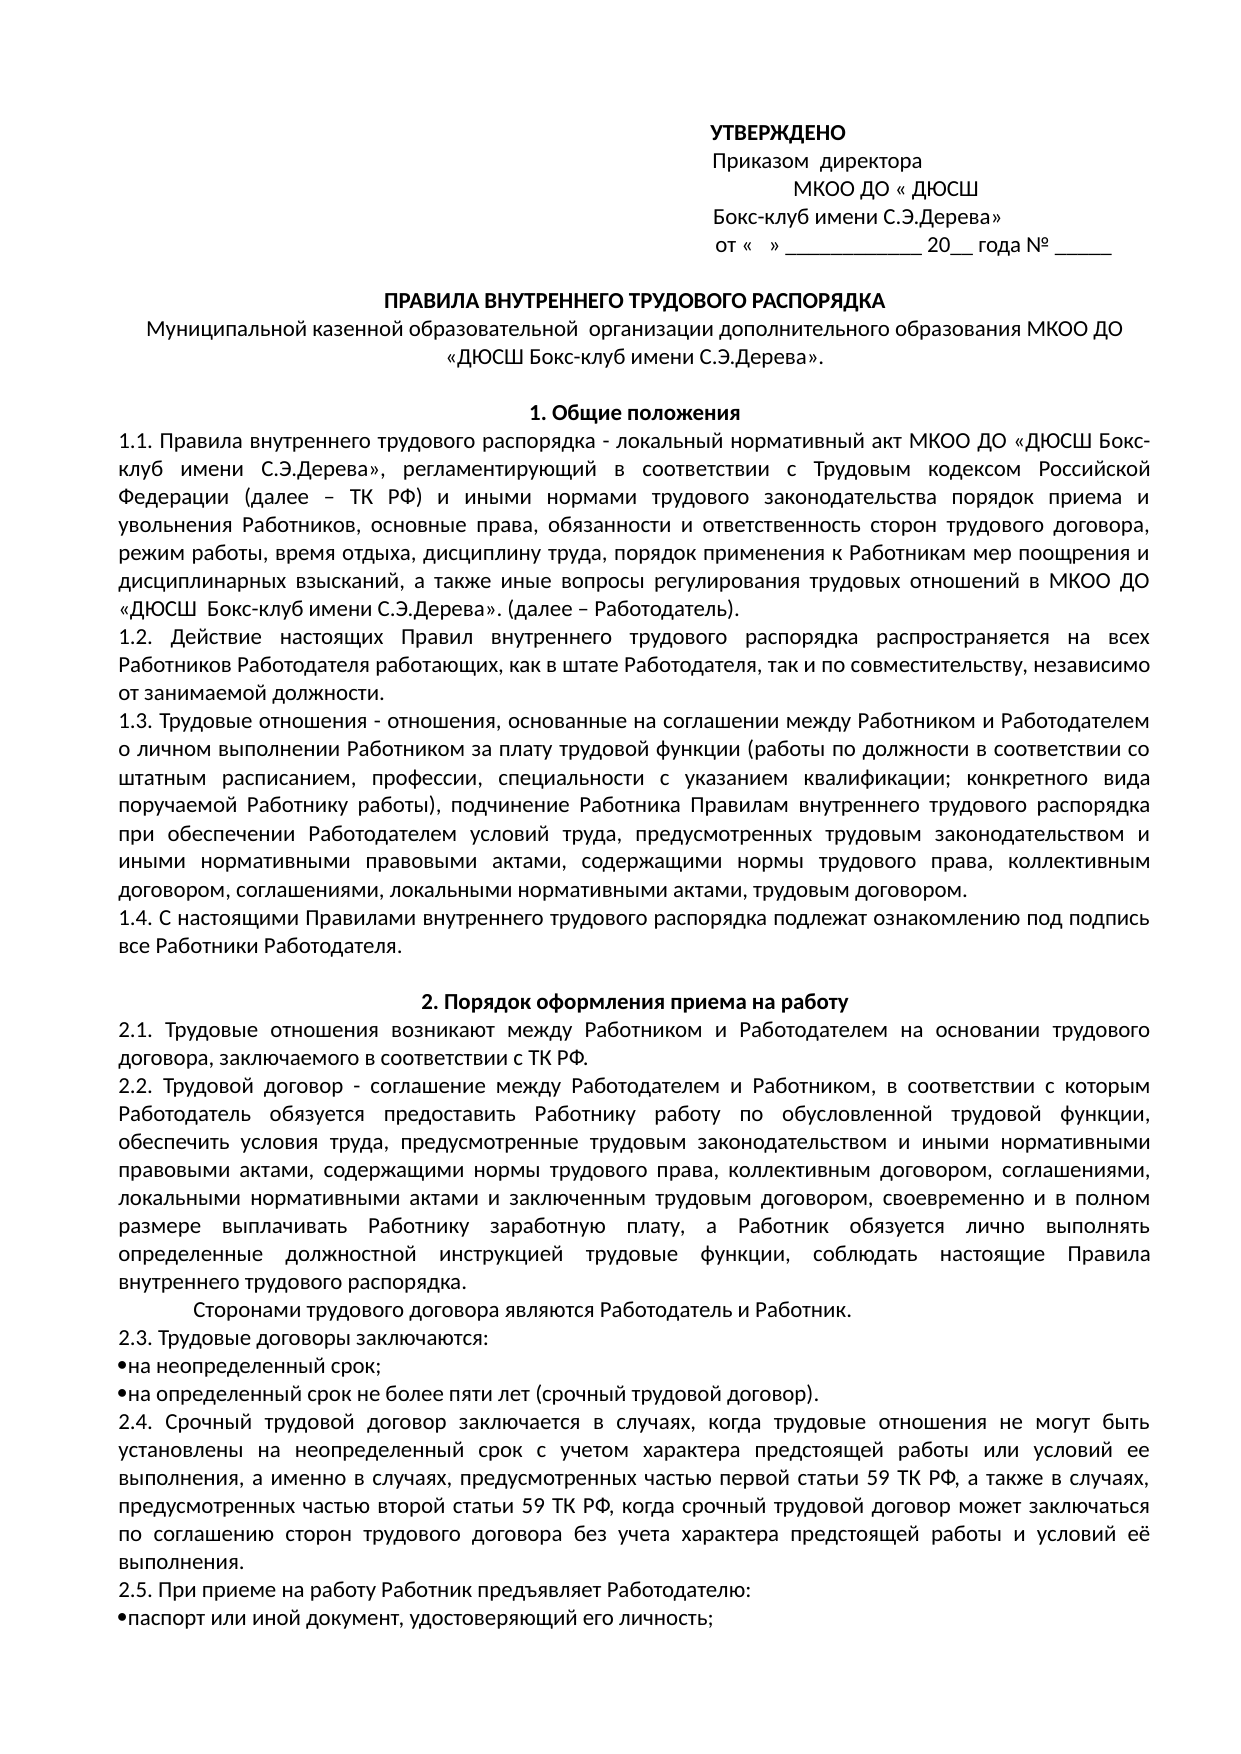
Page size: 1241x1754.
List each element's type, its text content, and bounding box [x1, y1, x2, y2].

text 2.4. Срочный трудовой договор заключается в случаях, когда трудовые отношения не могут быть установлены на неопределенный срок с учетом характера предстоящей работы или условий ее выполнения, а именно в случаях, предусмотренных частью первой статьи 59 ТК РФ, а также в случаях, предусмотренных частью второй статьи 59 ТК РФ, когда срочный трудовой договор может заключаться по соглашению сторон трудового договора без учета характера предстоящей работы и условий её выполнения. [118, 1407, 1152, 1575]
text 2.5. При приеме на работу Работник предъявляет Работодателю: [118, 1575, 1152, 1603]
subtitle 1. Общие положения [118, 398, 1152, 426]
text ПРАВИЛА ВНУТРЕННЕГО ТРУДОВОГО РАСПОРЯДКА [118, 286, 1152, 314]
text Бокс-клуб имени С.Э.Дерева» [118, 202, 1152, 230]
text 1.2. Действие настоящих Правил внутреннего трудового распорядка распространяется на всех Работников Работодателя работающих, как в штате Работодателя, так и по совместительству, независимо от занимаемой должности. [118, 622, 1152, 707]
text МКОО ДО « ДЮСШ [118, 174, 1152, 202]
text Сторонами трудового договора являются Работодатель и Работник. [118, 1295, 1152, 1323]
text УТВЕРЖДЕНО [118, 118, 1152, 146]
text 2.2. Трудовой договор - соглашение между Работодателем и Работником, в соответствии с которым Работодатель обязуется предоставить Работнику работу по обусловленной трудовой функции, обеспечить условия труда, предусмотренные трудовым законодательством и иными нормативными правовыми актами, содержащими нормы трудового права, коллективным договором, соглашениями, локальными нормативными актами и заключенным трудовым договором, своевременно и в полном размере выплачивать Работнику заработную плату, а Работник обязуется лично выполнять определенные должностной инструкцией трудовые функции, соблюдать настоящие Правила внутреннего трудового распорядка. [118, 1071, 1152, 1295]
text 1.4. С настоящими Правилами внутреннего трудового распорядка подлежат ознакомлению под подпись все Работники Работодателя. [118, 903, 1152, 959]
text Приказом директора [118, 146, 1152, 174]
text Муниципальной казенной образовательной организации дополнительного образования МКОО ДО «ДЮСШ Бокс-клуб имени С.Э.Дерева». [118, 314, 1152, 370]
subtitle 2. Порядок оформления приема на работу [118, 987, 1152, 1015]
text 2.1. Трудовые отношения возникают между Работником и Работодателем на основании трудового договора, заключаемого в соответствии с ТК РФ. [118, 1015, 1152, 1071]
text 1.1. Правила внутреннего трудового распорядка - локальный нормативный акт МКОО ДО «ДЮСШ Бокс-клуб имени С.Э.Дерева», регламентирующий в соответствии с Трудовым кодексом Российской Федерации (далее – ТК РФ) и иными нормами трудового законодательства порядок приема и увольнения Работников, основные права, обязанности и ответственность сторон трудового договора, режим работы, время отдыха, дисциплину труда, порядок применения к Работникам мер поощрения и дисциплинарных взысканий, а также иные вопросы регулирования трудовых отношений в МКОО ДО «ДЮСШ Бокс-клуб имени С.Э.Дерева». (далее – Работодатель). [118, 426, 1152, 622]
text 2.3. Трудовые договоры заключаются: [118, 1323, 1152, 1351]
list на определенный срок не более пяти лет (срочный трудовой договор). [118, 1379, 1152, 1407]
text от « » ____________ 20__ года № _____ [118, 230, 1152, 258]
list паспорт или иной документ, удостоверяющий его личность; [118, 1603, 1152, 1631]
list на неопределенный срок; [118, 1351, 1152, 1379]
text 1.3. Трудовые отношения - отношения, основанные на соглашении между Работником и Работодателем о личном выполнении Работником за плату трудовой функции (работы по должности в соответствии со штатным расписанием, профессии, специальности с указанием квалификации; конкретного вида поручаемой Работнику работы), подчинение Работника Правилам внутреннего трудового распорядка при обеспечении Работодателем условий труда, предусмотренных трудовым законодательством и иными нормативными правовыми актами, содержащими нормы трудового права, коллективным договором, соглашениями, локальными нормативными актами, трудовым договором. [118, 707, 1152, 903]
